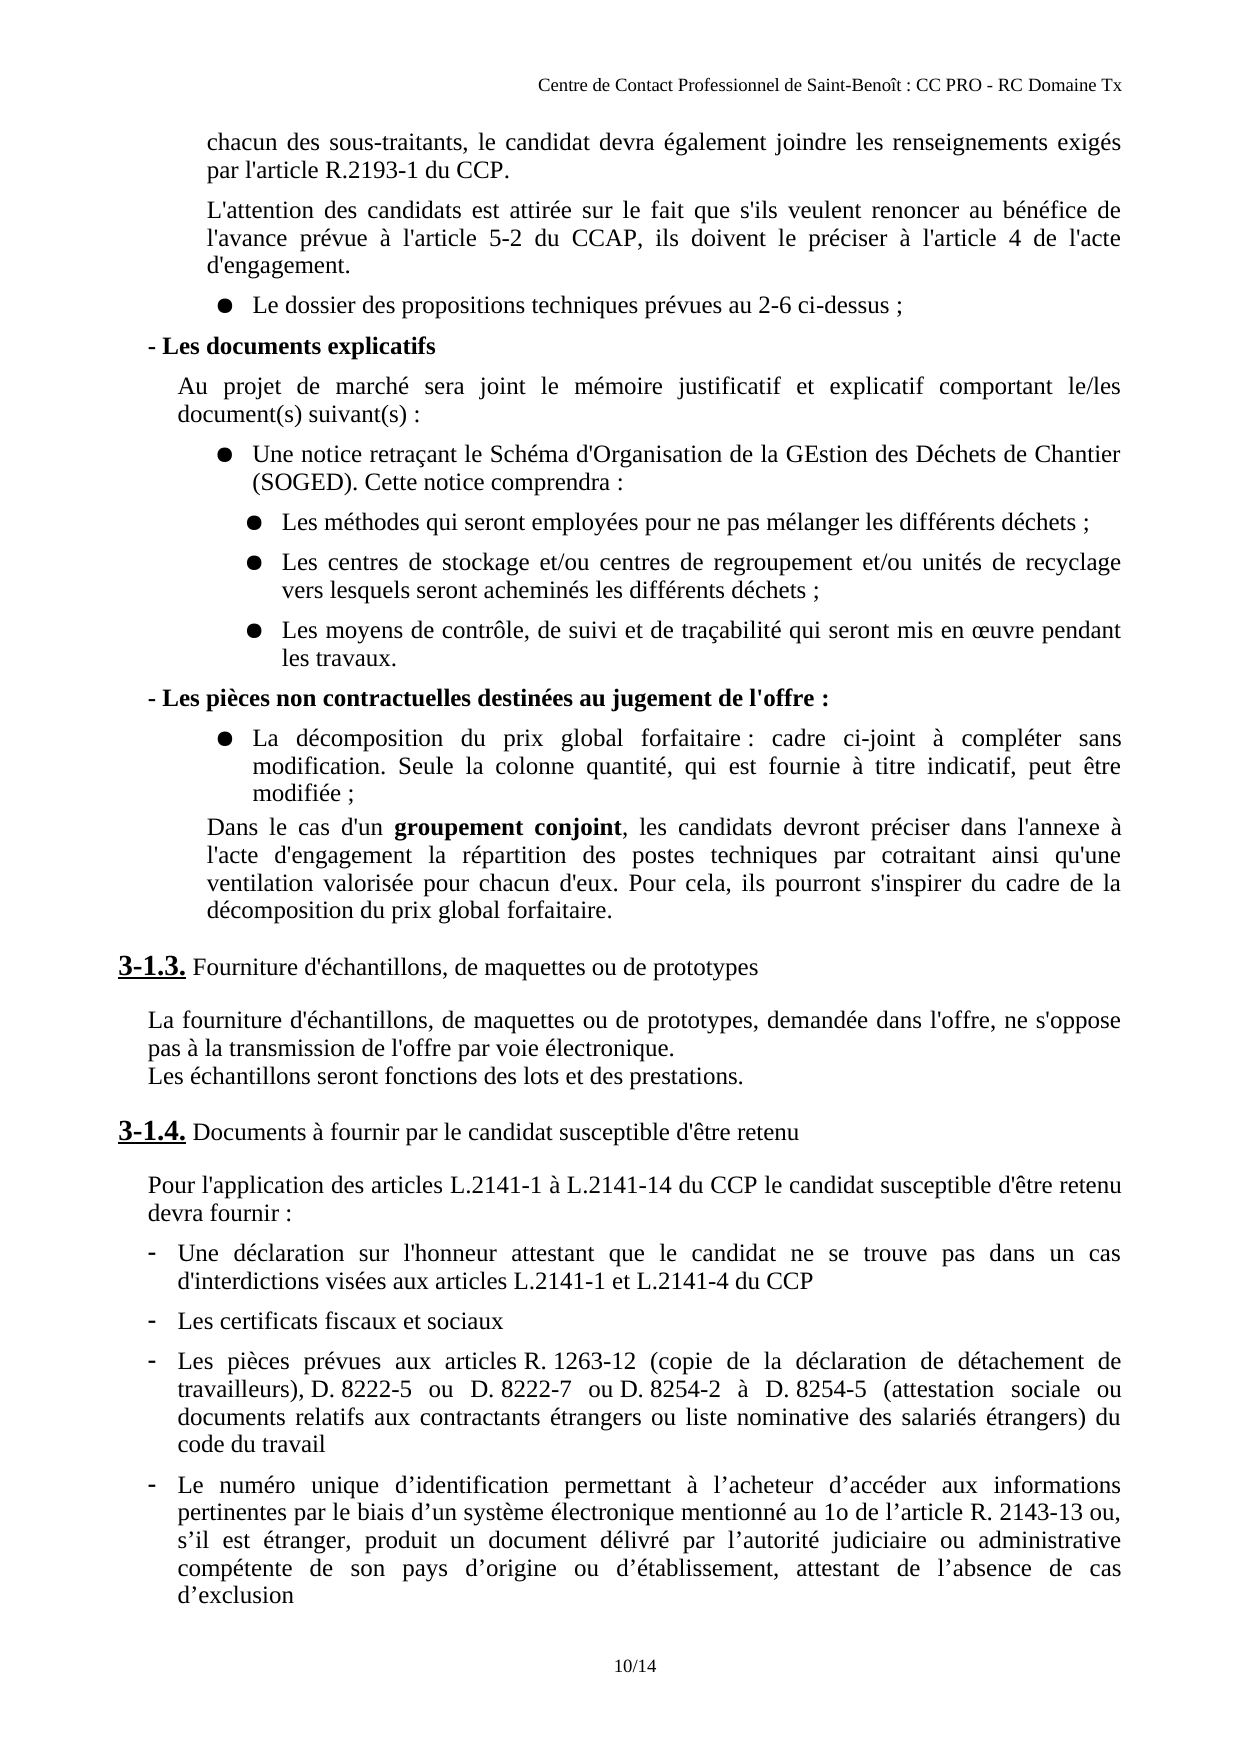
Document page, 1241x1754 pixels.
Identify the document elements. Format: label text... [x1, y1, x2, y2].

list Une notice retraçant le Schéma d'Organisation de la GEstion des Déchets de Chantier (SOGED). Cette notice comprendra : [214, 440, 1122, 495]
text - Les documents explicatifs [148, 332, 1122, 359]
text - Les pièces non contractuelles destinées au jugement de l'offre : [148, 684, 1122, 712]
list Les moyens de contrôle, de suivi et de traçabilité qui seront mis en œuvre pendant les travaux. [244, 616, 1122, 671]
text L'attention des candidats est attirée sur le fait que s'ils veulent renoncer au bénéfice de l'avance prévue à l'article 5-2 du CCAP, ils doivent le préciser à l'article 4 de l'acte d'engagement. [207, 196, 1122, 279]
text Pour l'application des articles L.2141-1 à L.2141-14 du CCP le candidat susceptible d'être retenu devra fournir : [148, 1171, 1122, 1227]
list Le numéro unique d’identification permettant à l’acheteur d’accéder aux informations pertinentes par le biais d’un système électronique mentionné au 1o de l’article R. 2143-13 ou, s’il est étranger, produit un document délivré par l’autorité judiciaire ou administrative compétente de son pays d’origine ou d’établissement, attestant de l’absence de cas d’exclusion [148, 1471, 1122, 1609]
list La décomposition du prix global forfaitaire : cadre ci-joint à compléter sans modification. Seule la colonne quantité, qui est fournie à titre indicatif, peut être modifiée ; [215, 724, 1122, 807]
list Les pièces prévues aux articles R. 1263-12 (copie de la déclaration de détachement de travailleurs), D. 8222-5 ou D. 8222-7 ou D. 8254-2 à D. 8254-5 (attestation sociale ou documents relatifs aux contractants étrangers ou liste nominative des salariés étrangers) du code du travail [148, 1347, 1122, 1458]
text Dans le cas d'un groupement conjoint, les candidats devront préciser dans l'annexe à l'acte d'engagement la répartition des postes techniques par cotraitant ainsi qu'une ventilation valorisée pour chacun d'eux. Pour cela, ils pourront s'inspirer du cadre de la décomposition du prix global forfaitaire. [207, 813, 1122, 924]
list Les certificats fiscaux et sociaux [148, 1307, 1122, 1335]
subtitle 3-1.4. Documents à fournir par le candidat susceptible d'être retenu [118, 1114, 1122, 1147]
text Au projet de marché sera joint le mémoire justificatif et explicatif comportant le/les document(s) suivant(s) : [177, 372, 1122, 427]
text La fourniture d'échantillons, de maquettes ou de prototypes, demandée dans l'offre, ne s'oppose pas à la transmission de l'offre par voie électronique. [148, 1006, 1122, 1062]
subtitle 3-1.3. Fourniture d'échantillons, de maquettes ou de prototypes [118, 949, 1122, 981]
list Les centres de stockage et/ou centres de regroupement et/ou unités de recyclage vers lesquels seront acheminés les différents déchets ; [244, 548, 1122, 603]
text chacun des sous-traitants, le candidat devra également joindre les renseignements exigés par l'article R.2193-1 du CCP. [207, 128, 1122, 183]
list Le dossier des propositions techniques prévues au 2-6 ci-dessus ; [215, 292, 1122, 319]
text Les échantillons seront fonctions des lots et des prestations. [148, 1062, 1122, 1089]
list Une déclaration sur l'honneur attestant que le candidat ne se trouve pas dans un cas d'interdictions visées aux articles L.2141-1 et L.2141-4 du CCP [148, 1239, 1122, 1295]
list Les méthodes qui seront employées pour ne pas mélanger les différents déchets ; [244, 508, 1122, 536]
